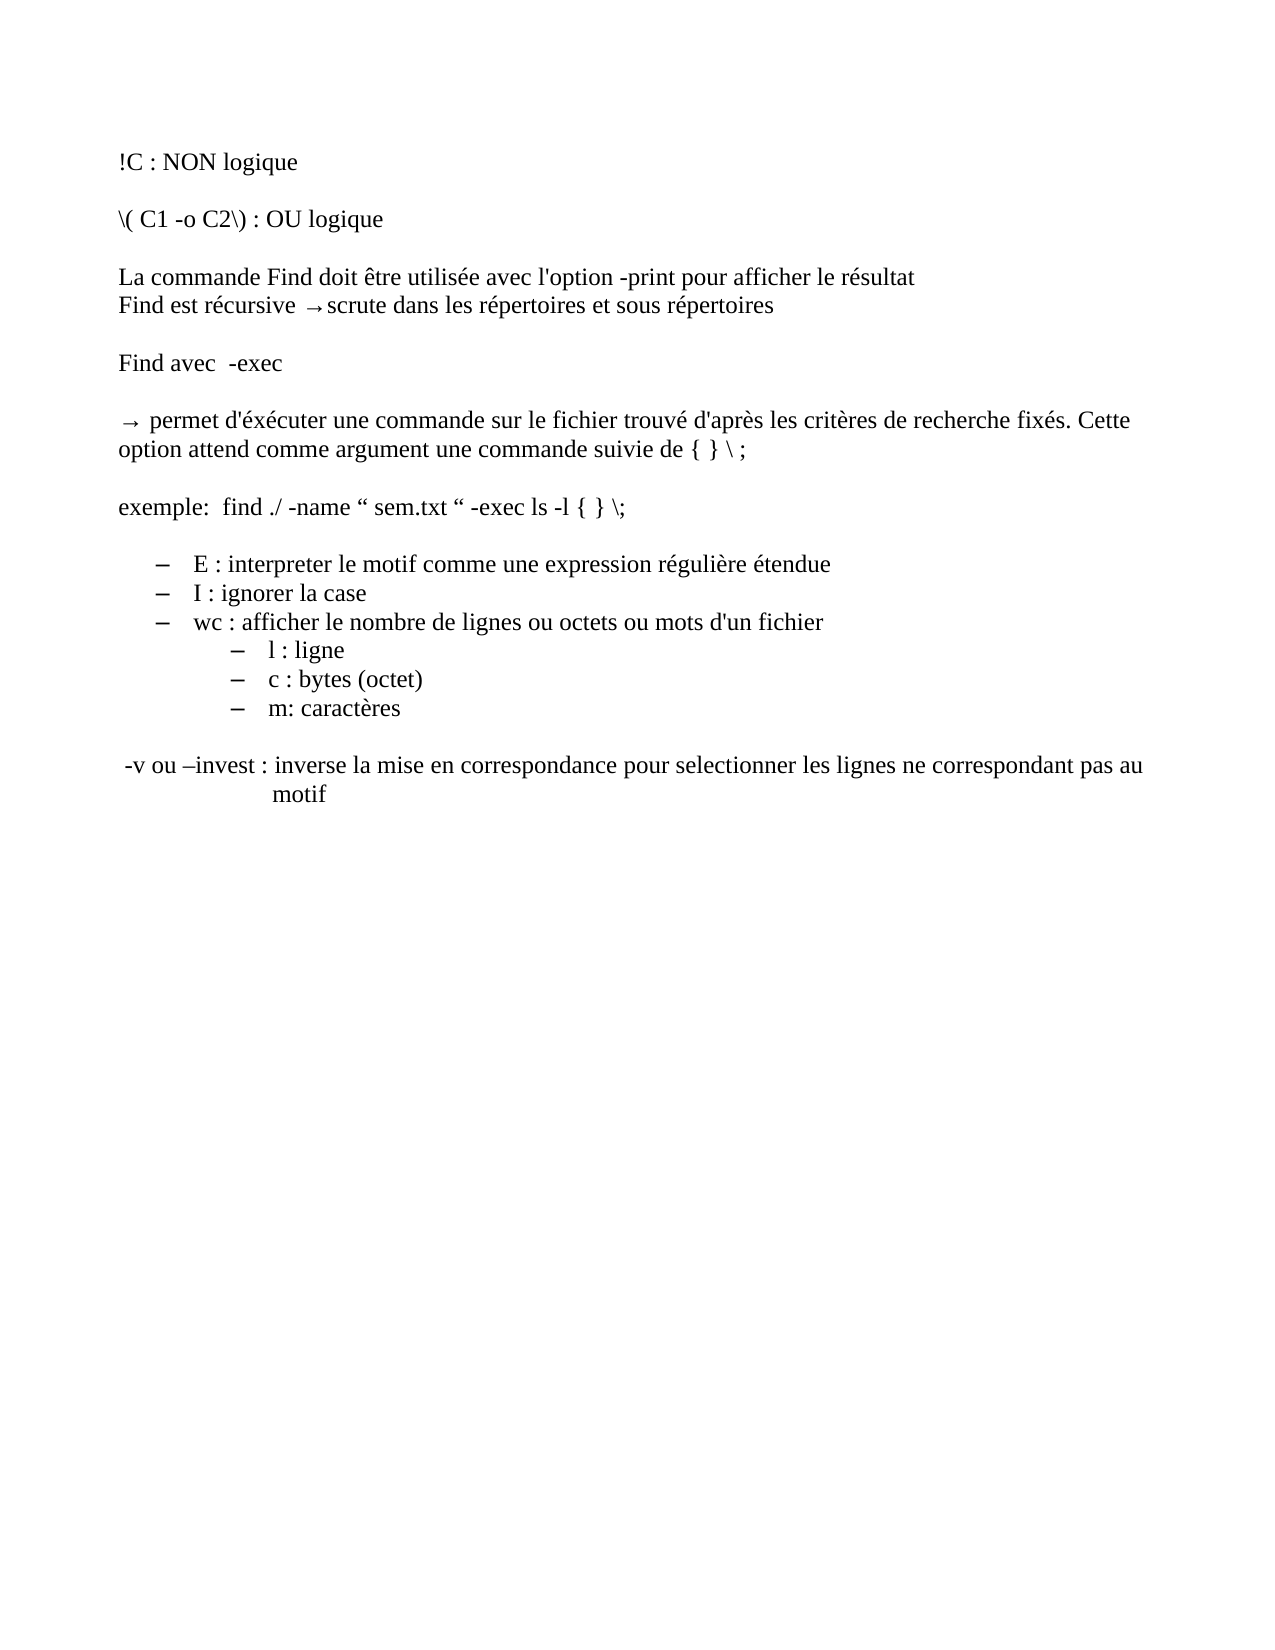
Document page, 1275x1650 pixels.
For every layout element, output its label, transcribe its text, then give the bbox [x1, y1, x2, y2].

list l : ligne [231, 636, 1157, 664]
text → permet d'éxécuter une commande sur le fichier trouvé d'après les critères de recherche fixés. Cette option attend comme argument une commande suivie de { } \ ; [118, 406, 1157, 463]
list c : bytes (octet) [231, 664, 1157, 693]
text -v ou –invest : inverse la mise en correspondance pour selectionner les lignes ne correspondant pas au [118, 751, 1157, 779]
list I : ignorer la case [156, 578, 1157, 607]
list E : interpreter le motif comme une expression régulière étendue [156, 549, 1157, 578]
text La commande Find doit être utilisée avec l'option -print pour afficher le résultat [118, 262, 1157, 291]
text motif [118, 779, 1157, 808]
text Find est récursive →scrute dans les répertoires et sous répertoires [118, 291, 1157, 319]
text exemple: find ./ -name “ sem.txt “ -exec ls -l { } \; [118, 492, 1157, 521]
text !C : NON logique [118, 147, 1157, 176]
list wc : afficher le nombre de lignes ou octets ou mots d'un fichier [156, 607, 1157, 636]
text Find avec -exec [118, 348, 1157, 377]
list m: caractères [231, 693, 1157, 722]
text \( C1 -o C2\) : OU logique [118, 204, 1157, 233]
